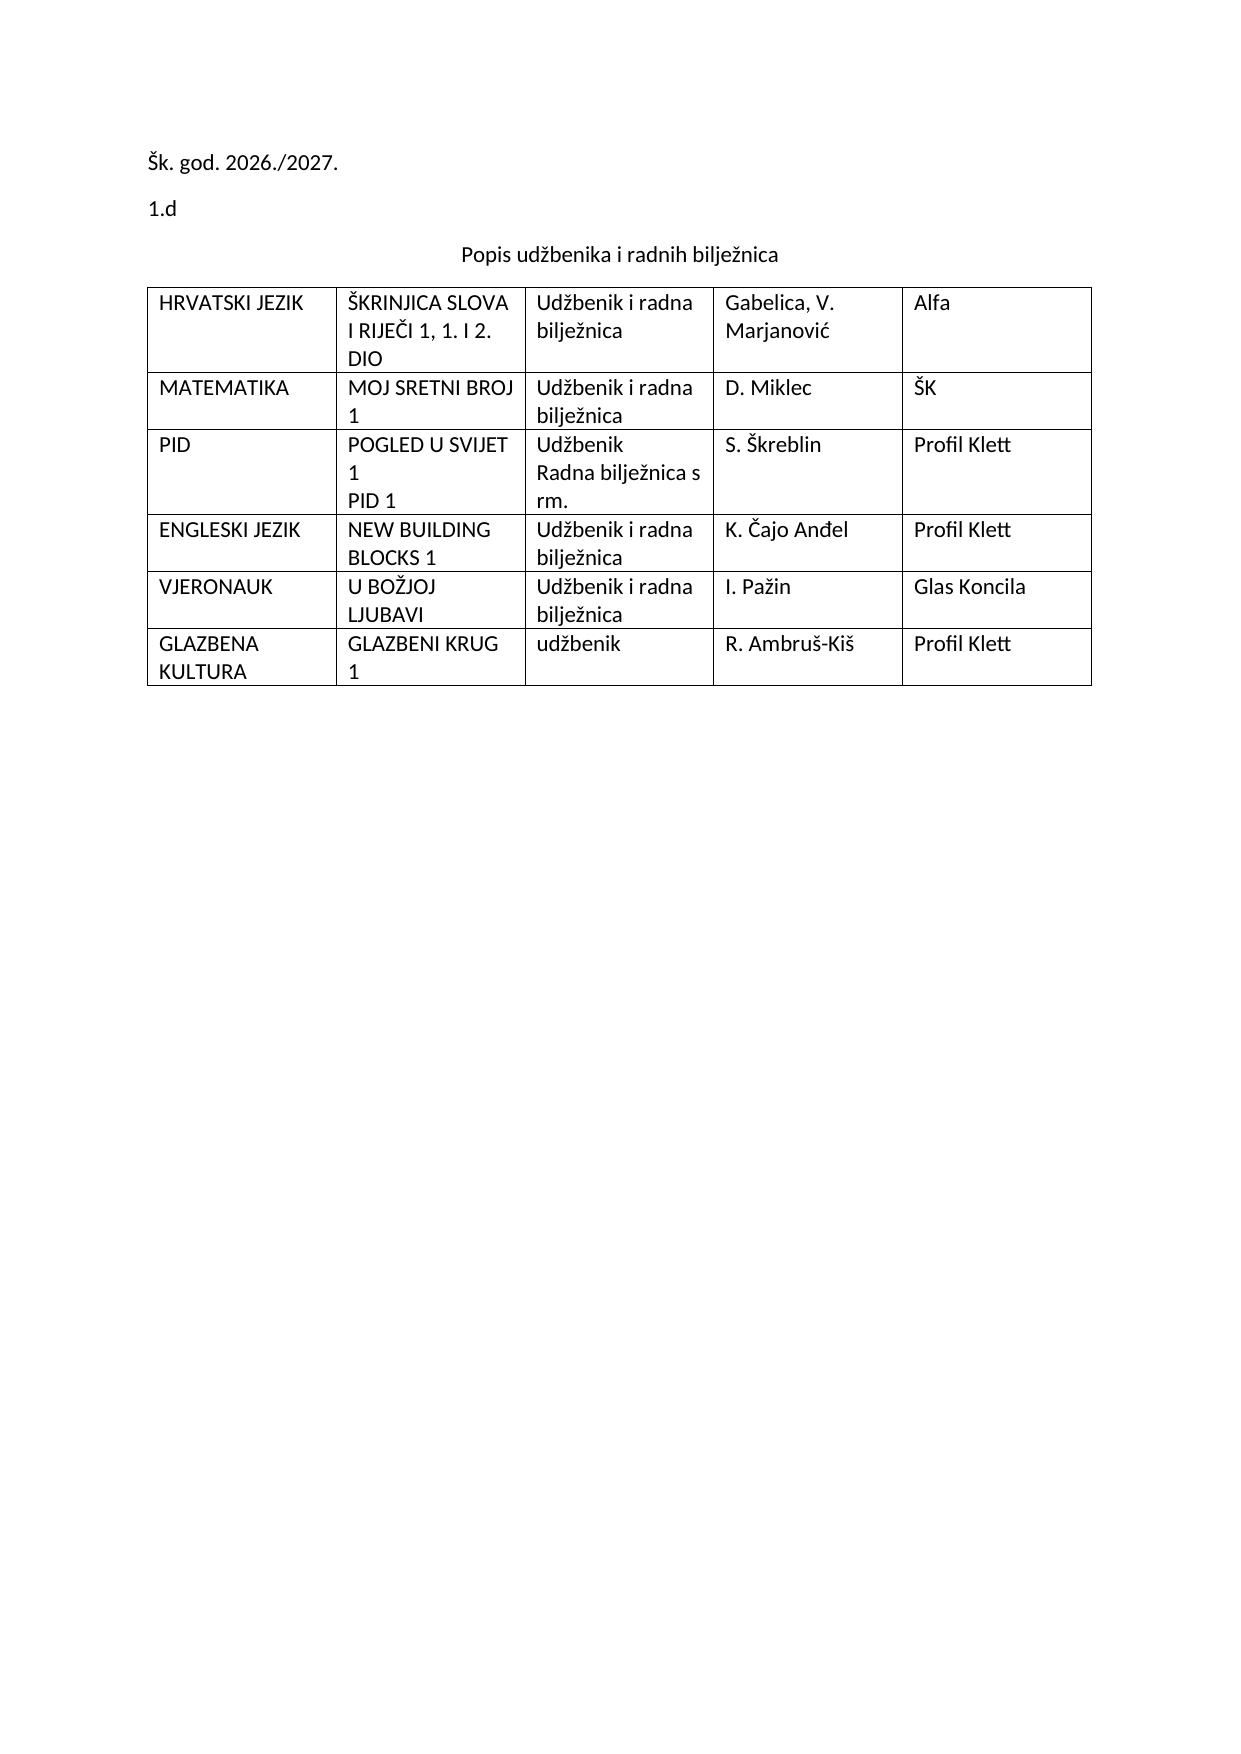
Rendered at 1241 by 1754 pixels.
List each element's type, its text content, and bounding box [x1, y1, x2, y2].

table_cell MATEMATIKA [148, 373, 336, 429]
table_cell I. Pažin [714, 572, 902, 628]
table_cell Glas Koncila [903, 572, 1091, 628]
table_header Alfa [903, 288, 1091, 372]
table_cell POGLED U SVIJET 1 PID 1 [337, 430, 525, 514]
table_cell Udžbenik i radna bilježnica [526, 572, 713, 628]
table_cell Profil Klett [903, 629, 1091, 685]
table_cell GLAZBENI KRUG 1 [337, 629, 525, 685]
table_cell VJERONAUK [148, 572, 336, 628]
table_header Gabelica, V. Marjanović [714, 288, 902, 372]
table_cell Profil Klett [903, 515, 1091, 571]
table_cell Profil Klett [903, 430, 1091, 514]
table_cell NEW BUILDING BLOCKS 1 [337, 515, 525, 571]
table_cell K. Čajo Anđel [714, 515, 902, 571]
table_cell ŠK [903, 373, 1091, 429]
table_cell PID [148, 430, 336, 514]
table_header ŠKRINJICA SLOVA I RIJEČI 1, 1. I 2. DIO [337, 288, 525, 372]
text 1.d [148, 194, 1093, 222]
table_header Udžbenik i radna bilježnica [526, 288, 713, 372]
table_cell Udžbenik i radna bilježnica [526, 373, 713, 429]
text Šk. god. 2026./2027. [148, 148, 1093, 176]
table_cell S. Škreblin [714, 430, 902, 514]
table_cell R. Ambruš-Kiš [714, 629, 902, 685]
table_cell D. Miklec [714, 373, 902, 429]
text Popis udžbenika i radnih bilježnica [148, 240, 1093, 268]
table_header HRVATSKI JEZIK [148, 288, 336, 372]
table_cell MOJ SRETNI BROJ 1 [337, 373, 525, 429]
table_cell U BOŽJOJ LJUBAVI [337, 572, 525, 628]
table_cell GLAZBENA KULTURA [148, 629, 336, 685]
table_cell udžbenik [526, 629, 713, 685]
table_cell Udžbenik Radna bilježnica s rm. [526, 430, 713, 514]
table_cell ENGLESKI JEZIK [148, 515, 336, 571]
table_cell Udžbenik i radna bilježnica [526, 515, 713, 571]
